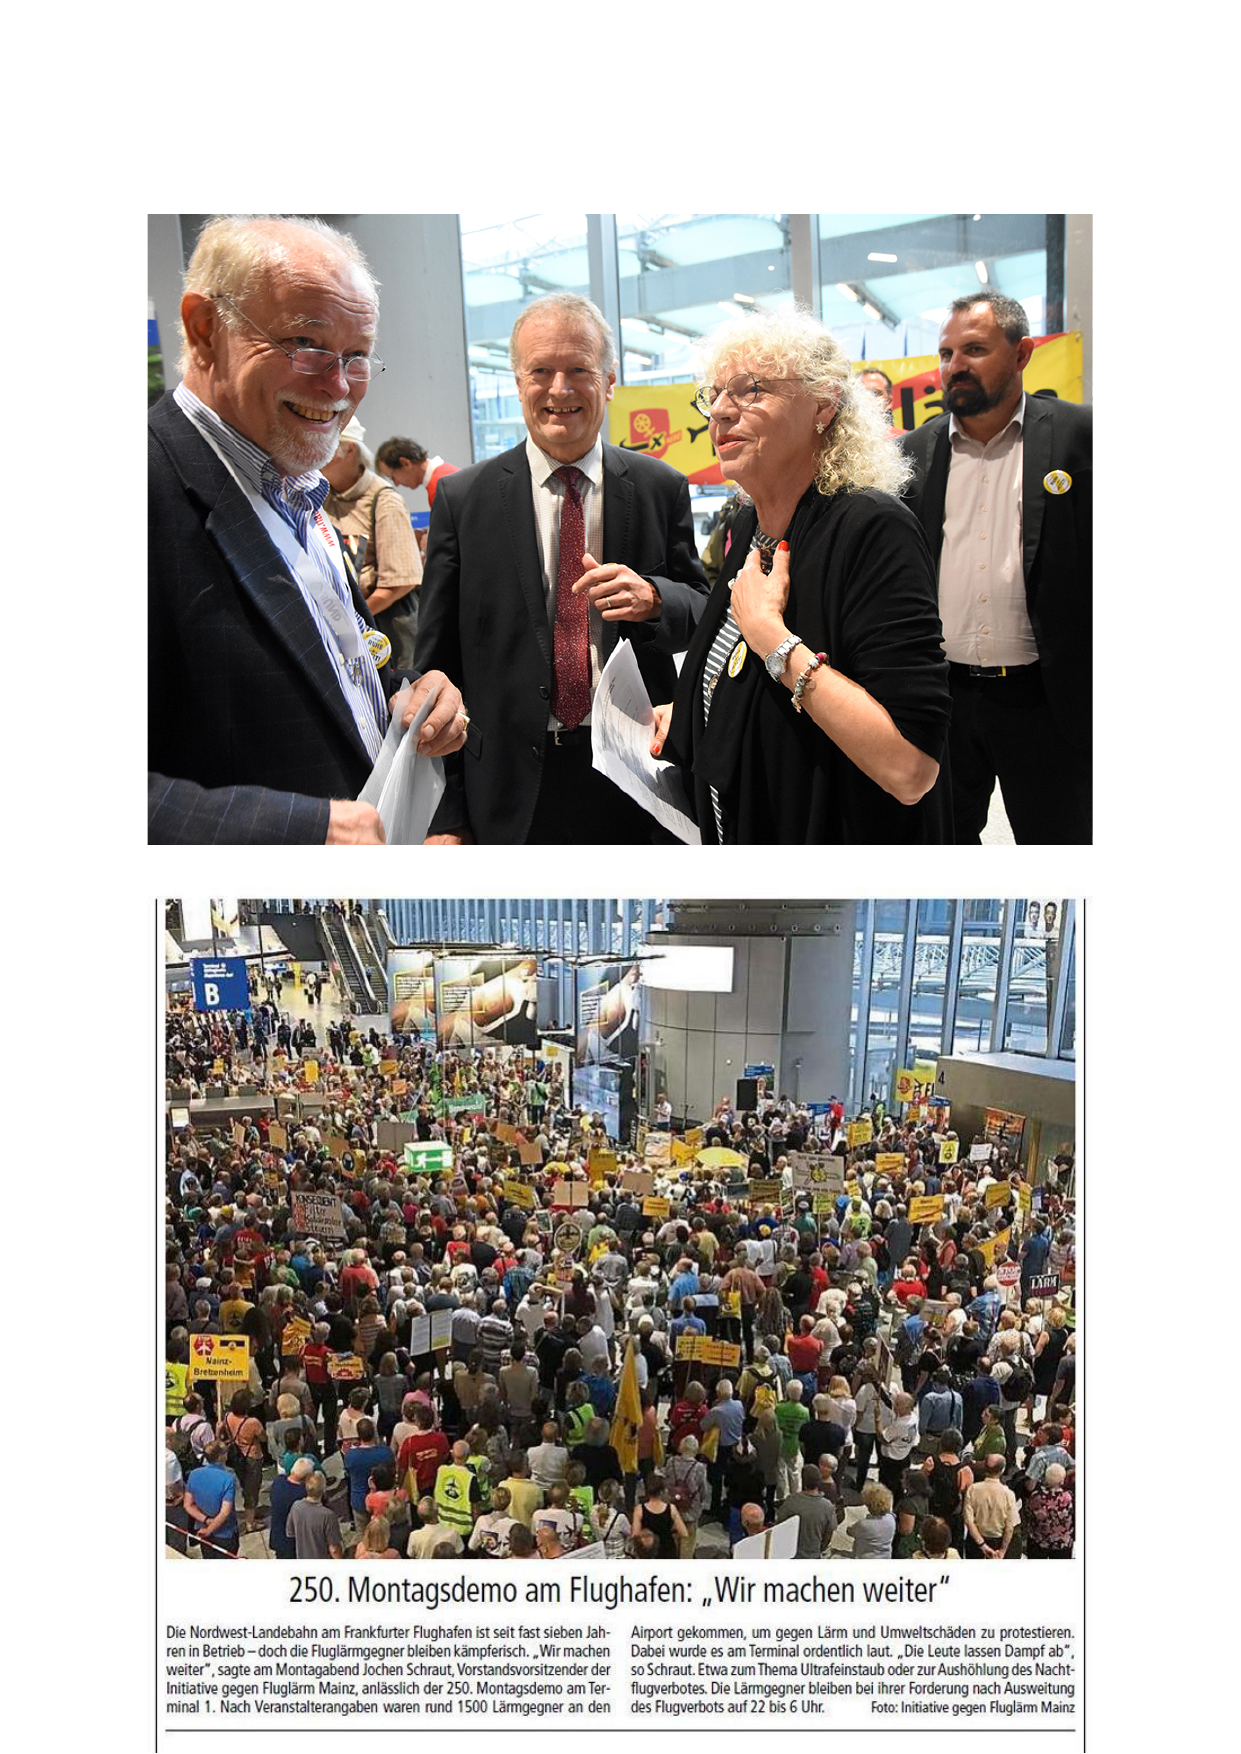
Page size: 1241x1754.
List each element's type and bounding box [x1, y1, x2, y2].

picture [147, 214, 1093, 845]
picture [147, 887, 1093, 1753]
